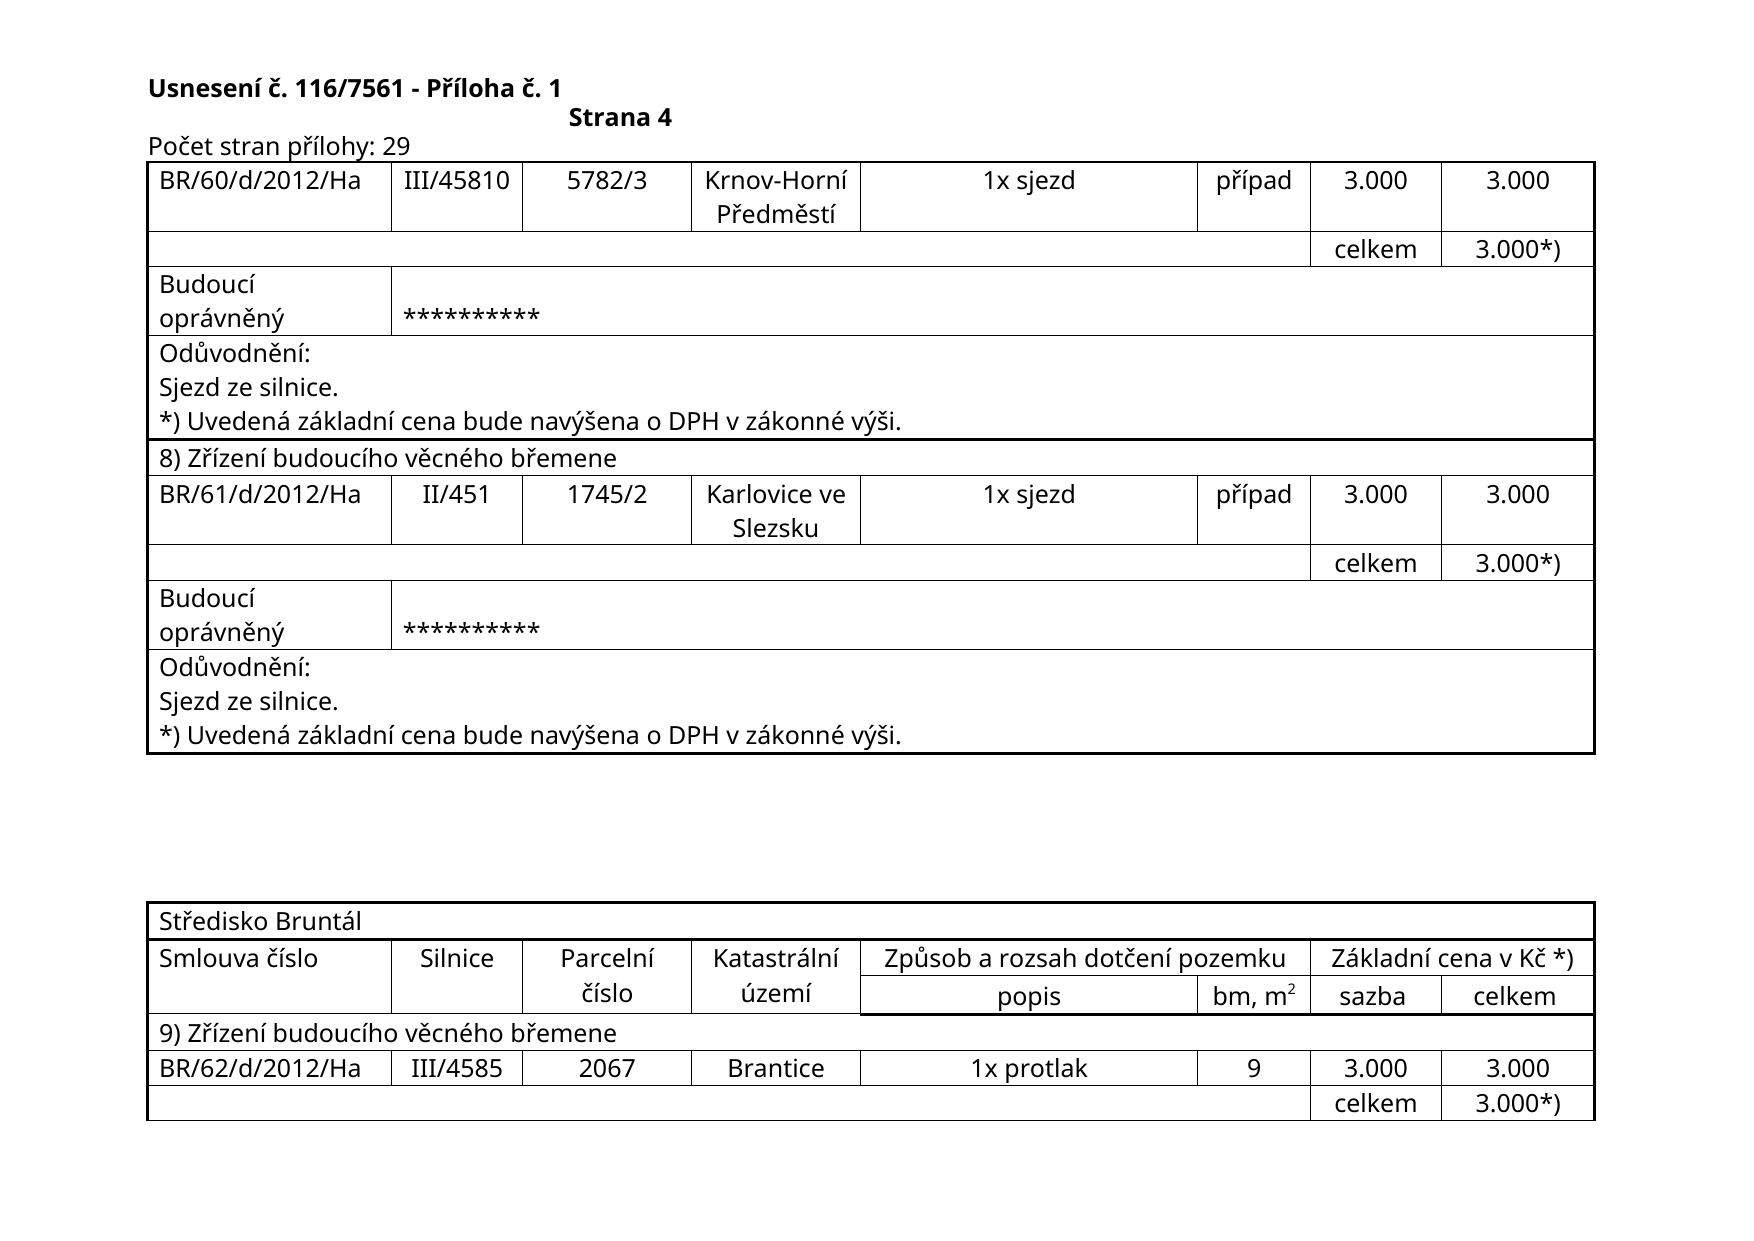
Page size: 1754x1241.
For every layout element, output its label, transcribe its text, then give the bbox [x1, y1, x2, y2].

table_cell Katastrální území [692, 941, 860, 1012]
table_cell ********** [392, 581, 1593, 649]
table_cell 1x sjezd [861, 476, 1197, 544]
table_cell celkem [1311, 1086, 1441, 1120]
table_cell 5782/3 [523, 163, 691, 231]
table_cell celkem [1311, 232, 1441, 266]
table_cell 3.000 [1442, 476, 1593, 544]
table_header Středisko Bruntál [149, 904, 1593, 938]
table_cell sazba [1311, 976, 1441, 1012]
table_cell 8) Zřízení budoucího věcného břemene [149, 441, 1593, 475]
table_cell 3.000 [1442, 1051, 1593, 1085]
table_cell popis [861, 976, 1197, 1012]
table_cell 3.000 [1442, 163, 1593, 231]
table_cell III/45810 [392, 163, 522, 231]
table_cell BR/61/d/2012/Ha [149, 476, 391, 544]
table_cell ********** [392, 267, 1593, 335]
table_cell případ [1198, 476, 1310, 544]
table_cell Parcelní číslo [523, 941, 691, 1012]
table_cell Brantice [692, 1051, 860, 1085]
table_cell Silnice [392, 941, 522, 1012]
table_cell Budoucí oprávněný [149, 267, 391, 335]
table_cell 1x sjezd [861, 163, 1197, 231]
table_cell Krnov-Horní Předměstí [692, 163, 860, 231]
table_cell Karlovice ve Slezsku [692, 476, 860, 544]
table_cell 3.000*) [1442, 232, 1593, 266]
table_cell 3.000 [1311, 476, 1441, 544]
table_cell 1745/2 [523, 476, 691, 544]
table_cell BR/60/d/2012/Ha [149, 163, 391, 231]
table_cell 3.000 [1311, 163, 1441, 231]
table_cell 1x protlak [861, 1051, 1197, 1085]
table_cell [149, 545, 1310, 579]
table_cell [149, 1086, 1310, 1120]
table_cell BR/62/d/2012/Ha [149, 1051, 391, 1085]
table_cell II/451 [392, 476, 522, 544]
table_cell III/4585 [392, 1051, 522, 1085]
table_cell bm, m2 [1198, 976, 1310, 1012]
table_cell celkem [1442, 976, 1593, 1012]
table_cell Způsob a rozsah dotčení pozemku [861, 941, 1310, 975]
table_cell Smlouva číslo [149, 941, 391, 1012]
table_cell Odůvodnění: Sjezd ze silnice. *) Uvedená základní cena bude navýšena o DPH v zákonné výši. [149, 650, 1593, 752]
table_cell [149, 232, 1310, 266]
table_cell Odůvodnění: Sjezd ze silnice. *) Uvedená základní cena bude navýšena o DPH v zákonné výši. [149, 336, 1593, 438]
table_cell 3.000*) [1442, 1086, 1593, 1120]
table_cell Základní cena v Kč *) [1311, 941, 1593, 975]
table_cell 9 [1198, 1051, 1310, 1085]
table_cell případ [1198, 163, 1310, 231]
table_cell 2067 [523, 1051, 691, 1085]
table_cell 9) Zřízení budoucího věcného břemene [149, 1014, 1593, 1049]
table_cell 3.000*) [1442, 545, 1593, 579]
table_cell celkem [1311, 545, 1441, 579]
table_cell 3.000 [1311, 1051, 1441, 1085]
table_cell Budoucí oprávněný [149, 581, 391, 649]
